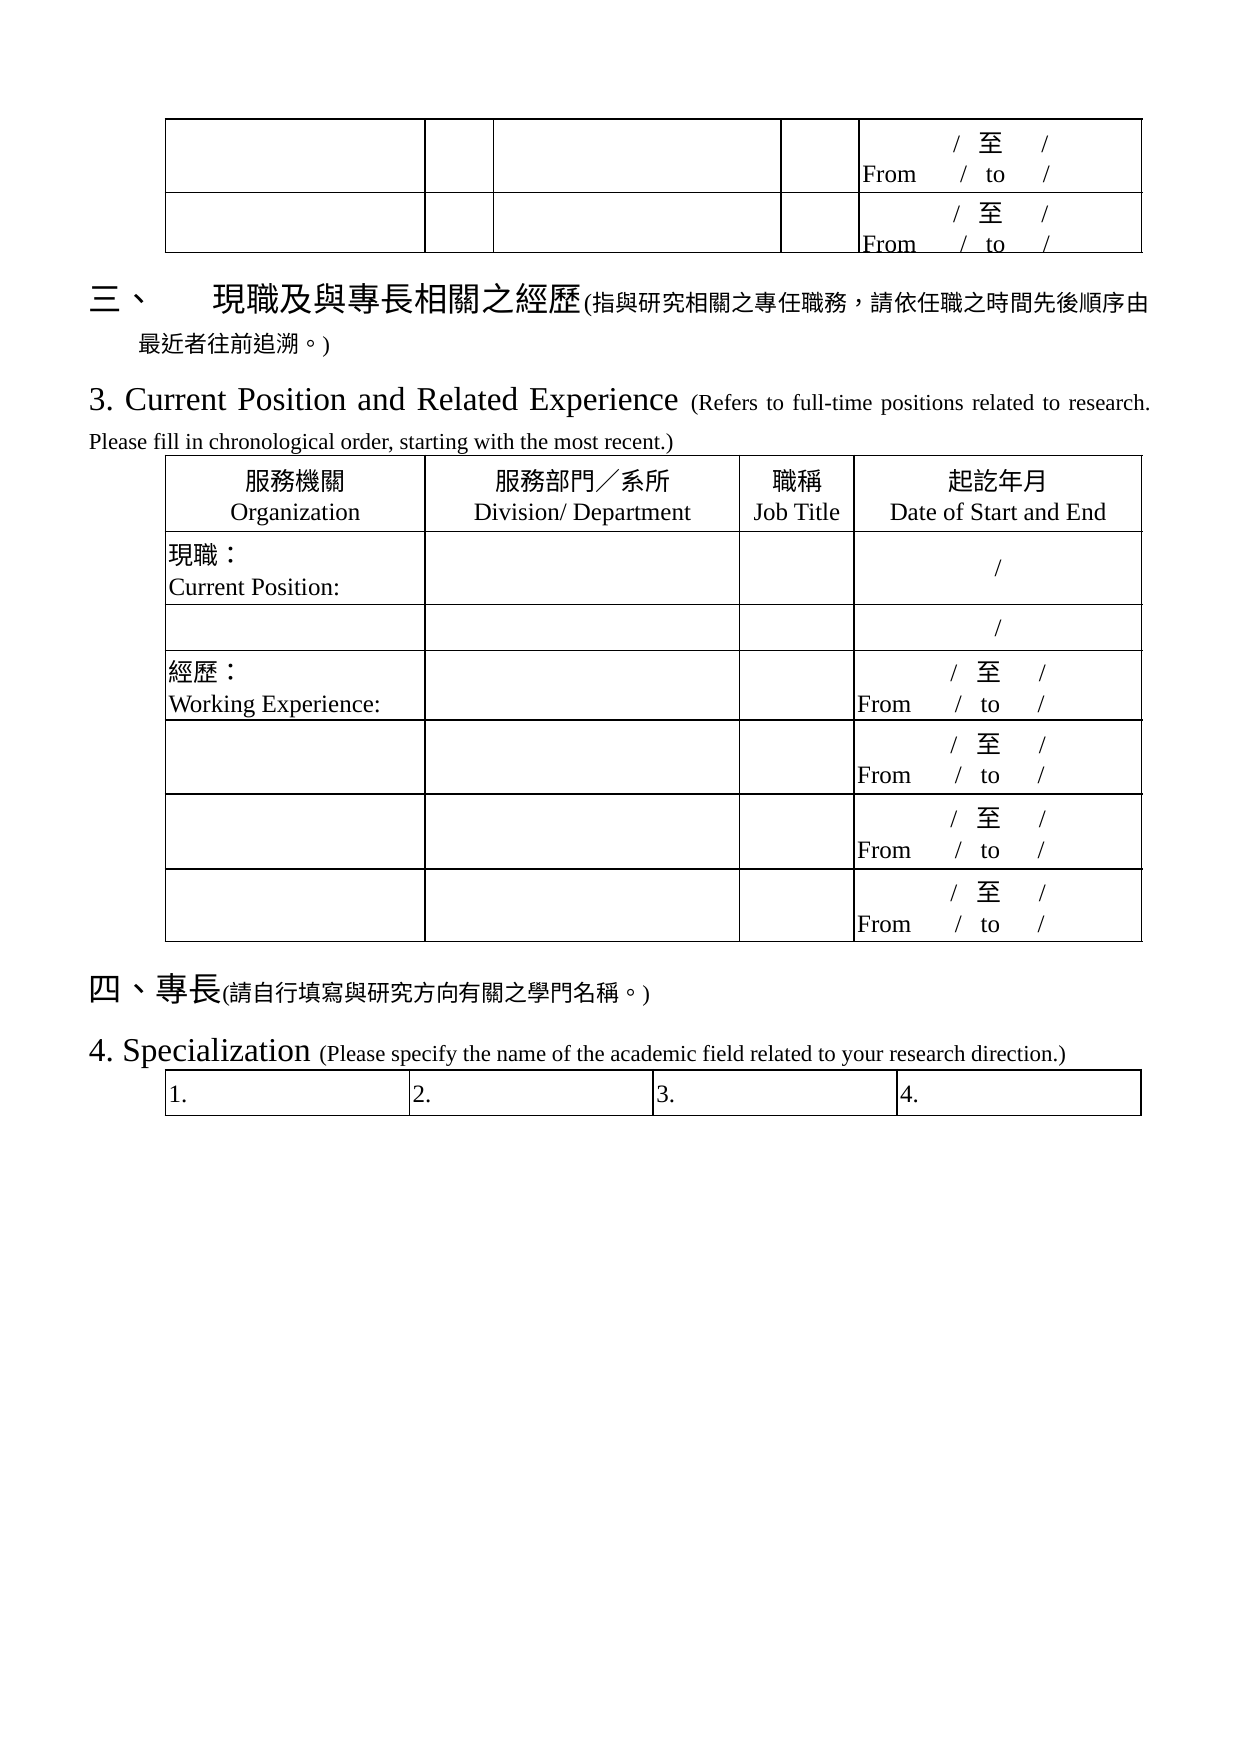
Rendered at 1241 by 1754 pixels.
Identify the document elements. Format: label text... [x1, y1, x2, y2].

table_cell [494, 193, 780, 251]
list 現職及與專長相關之經歷(指與研究相關之專任職務，請依任職之時間先後順序由最近者往前追溯。) [89, 273, 1152, 359]
table_cell [494, 120, 780, 192]
table_cell [166, 721, 424, 793]
table_cell / 至 / From / to / [855, 795, 1141, 868]
table_cell [740, 532, 853, 604]
table_header 服務部門／系所 Division/ Department [426, 456, 739, 531]
table_header 職稱 Job Title [740, 456, 853, 531]
table_cell [426, 532, 739, 604]
table_cell [740, 651, 853, 719]
table_cell / 至 / From / to / [860, 193, 1141, 251]
text 四、專長(請自行填寫與研究方向有關之學門名稱。) [89, 962, 1152, 1011]
table_cell [426, 795, 739, 868]
table_cell [740, 721, 853, 793]
table_header 1. [166, 1071, 409, 1115]
table_cell [426, 193, 493, 251]
table_cell [740, 870, 853, 941]
table_cell / 至 / From / to / [855, 651, 1141, 719]
table_cell [166, 795, 424, 868]
table_cell / [855, 532, 1141, 604]
table_cell [166, 870, 424, 941]
table_cell [426, 120, 493, 192]
table_header 3. [654, 1071, 896, 1115]
table_cell 經歷： Working Experience: [166, 651, 424, 719]
text 3. Current Position and Related Experience (Refers to full-time positions related to research. Please fill in chronological order, starting with the most recent.) [89, 379, 1152, 454]
table_cell / 至 / From / to / [860, 120, 1141, 192]
table_cell [166, 605, 424, 649]
table_cell [426, 605, 739, 649]
table_cell [426, 721, 739, 793]
table_cell [782, 120, 858, 192]
table_cell / [855, 605, 1141, 649]
table_cell [166, 120, 424, 192]
table_header 2. [410, 1071, 652, 1115]
table_header 4. [898, 1071, 1140, 1115]
table_cell [166, 193, 424, 251]
table_cell / 至 / From / to / [855, 870, 1141, 941]
table_cell [740, 605, 853, 649]
table_cell / 至 / From / to / [855, 721, 1141, 793]
table_cell [426, 870, 739, 941]
text 4. Specialization (Please specify the name of the academic field related to your research direction.) [89, 1031, 1152, 1069]
table_cell [740, 795, 853, 868]
table_cell 現職： Current Position: [166, 532, 424, 604]
table_header 服務機關 Organization [166, 456, 424, 531]
table_cell [426, 651, 739, 719]
table_header 起訖年月 Date of Start and End [855, 456, 1141, 531]
table_cell [782, 193, 858, 251]
